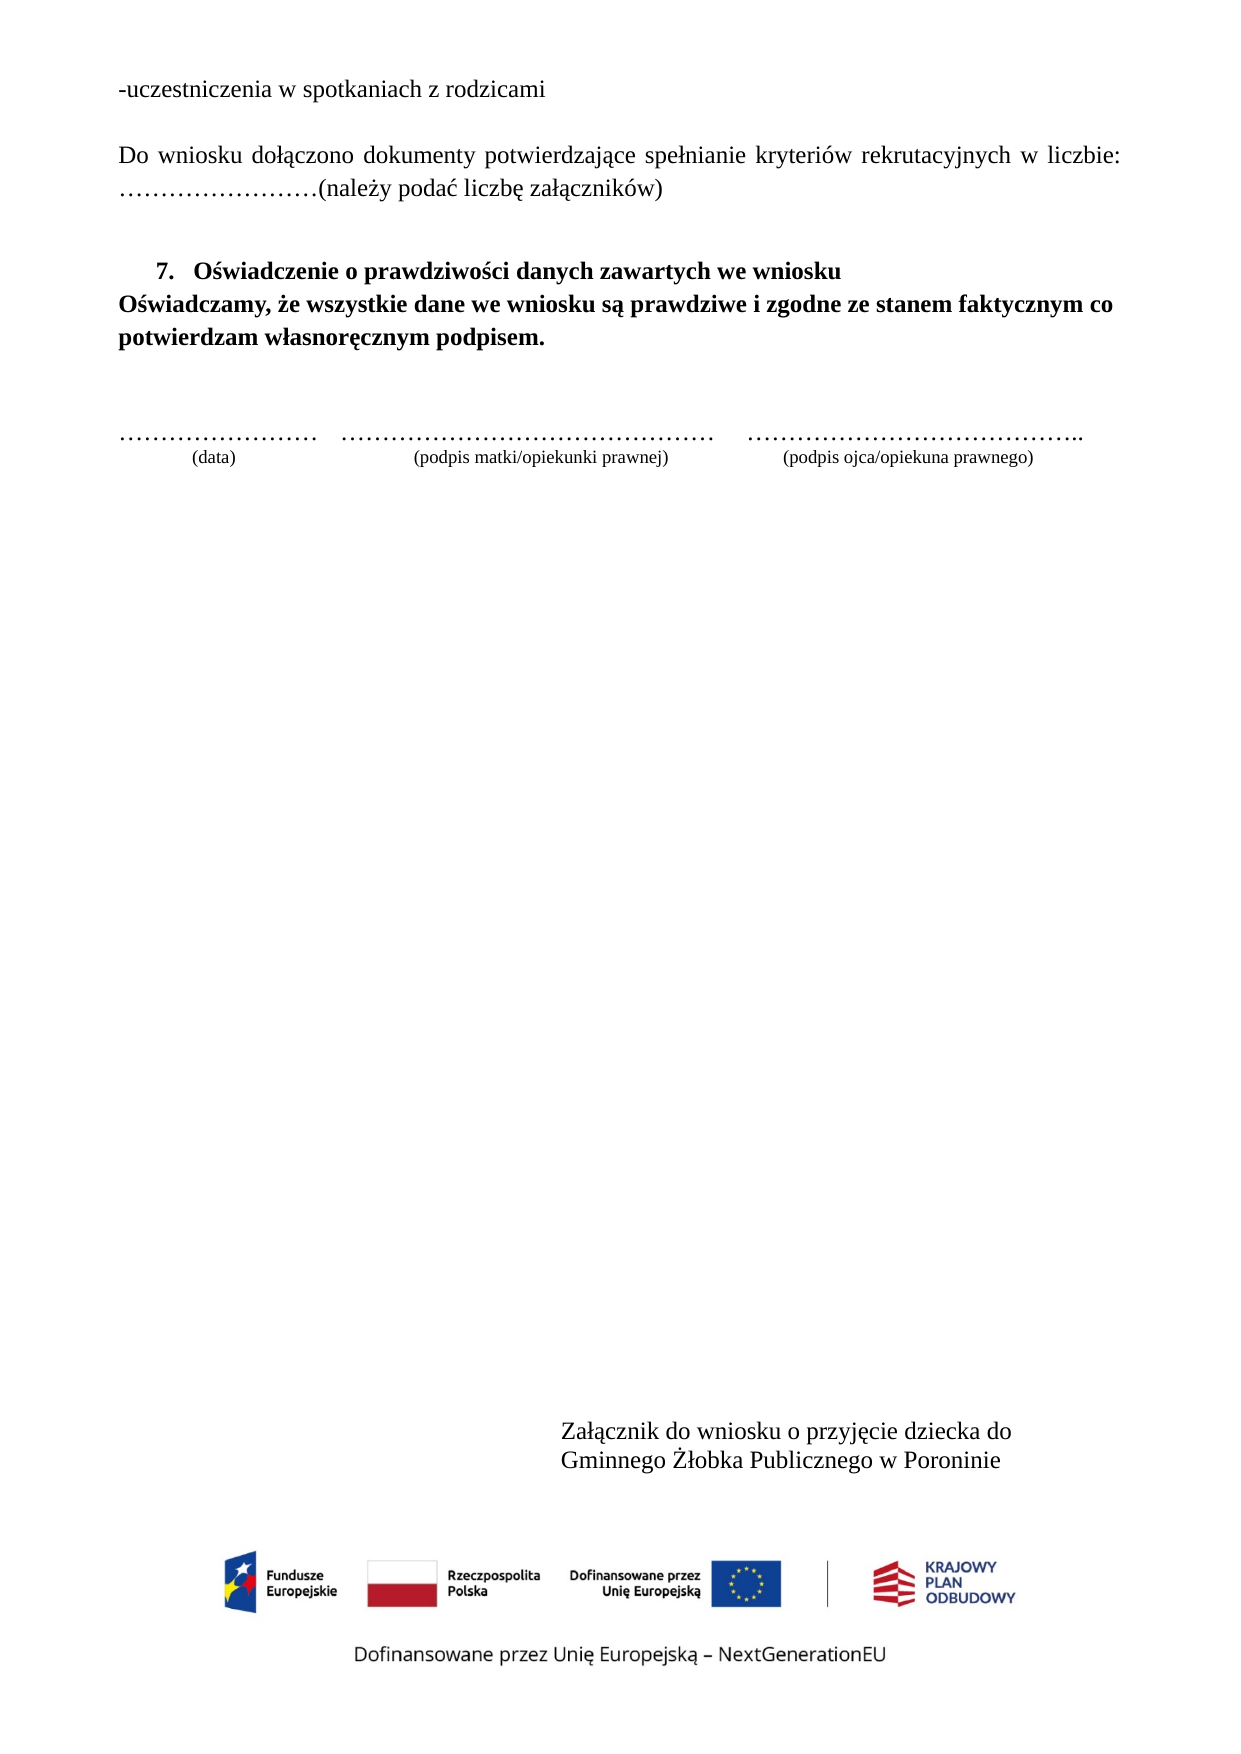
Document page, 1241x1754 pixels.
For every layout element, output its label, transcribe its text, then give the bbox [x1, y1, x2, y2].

text Załącznik do wniosku o przyjęcie dziecka do Gminnego Żłobka Publicznego w Poroninie [561, 1416, 1122, 1473]
text …………………… ……………………………………… ………………………………….. [118, 417, 1122, 446]
text (data) (podpis matki/opiekunki prawnej) (podpis ojca/opiekuna prawnego) [118, 446, 1122, 467]
text -uczestniczenia w spotkaniach z rodzicami [118, 74, 1122, 102]
text Oświadczamy, że wszystkie dane we wniosku są prawdziwe i zgodne ze stanem faktycznym co potwierdzam własnoręcznym podpisem. [118, 289, 1122, 351]
list Oświadczenie o prawdziwości danych zawartych we wniosku [156, 256, 1122, 285]
text Do wniosku dołączono dokumenty potwierdzające spełnianie kryteriów rekrutacyjnych w liczbie:……………………(należy podać liczbę załączników) [118, 140, 1122, 202]
